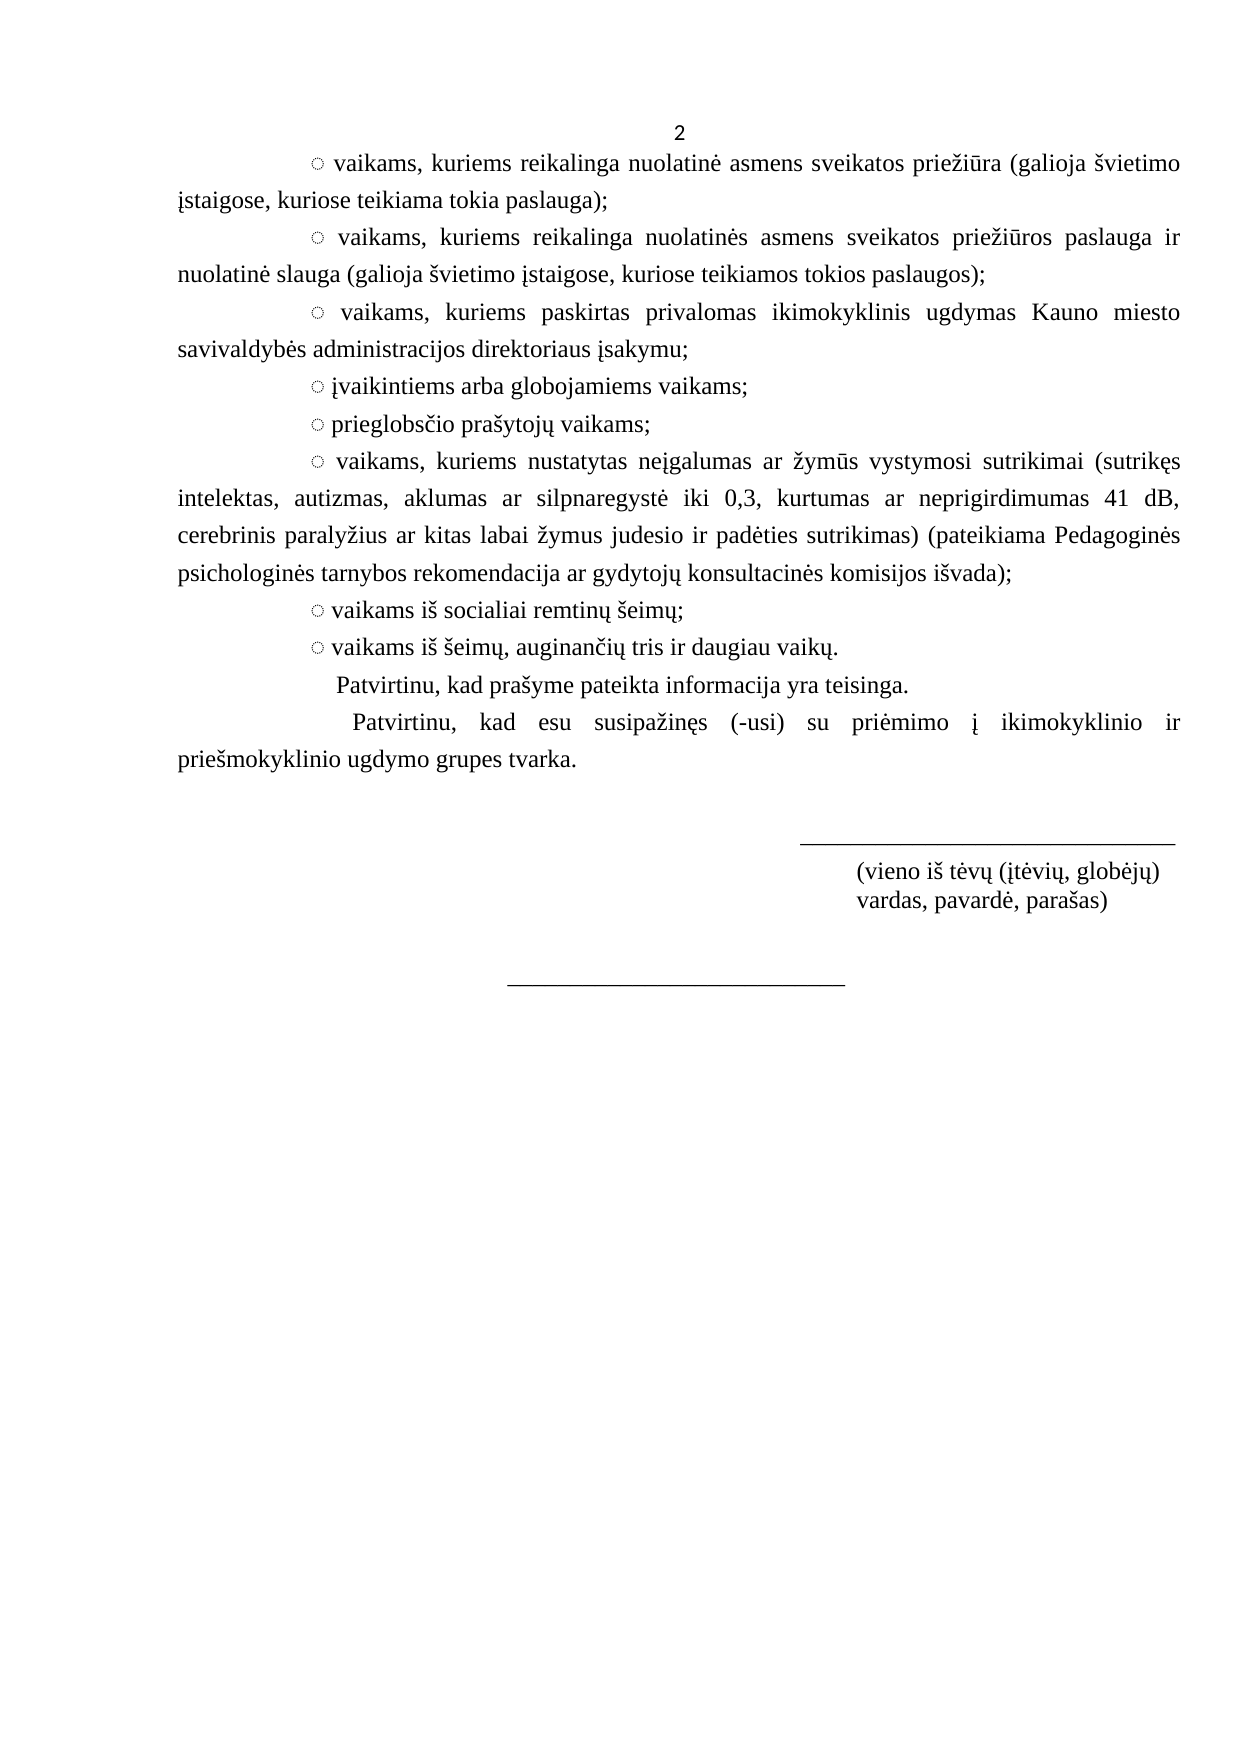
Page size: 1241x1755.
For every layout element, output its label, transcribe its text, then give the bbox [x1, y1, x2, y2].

text 󠄀 vaikams, kuriems reikalinga nuolatinės asmens sveikatos priežiūros paslauga ir nuolatinė slauga (galioja švietimo įstaigose, kuriose teikiamos tokios paslaugos); [177, 222, 1181, 288]
text 󠄀 įvaikintiems arba globojamiems vaikams; [177, 371, 1181, 400]
text vardas, pavardė, parašas) [177, 885, 1181, 914]
text 󠄀 vaikams iš socialiai remtinų šeimų; [177, 595, 1181, 624]
text 󠄀 prieglobsčio prašytojų vaikams; [177, 409, 1181, 437]
text  Patvirtinu, kad esu susipažinęs (-usi) su priėmimo į ikimokyklinio ir priešmokyklinio ugdymo grupes tvarka. [177, 707, 1181, 773]
text (vieno iš tėvų (įtėvių, globėjų) [177, 856, 1181, 885]
text ___________________________ [177, 951, 1181, 988]
text  Patvirtinu, kad prašyme pateikta informacija yra teisinga. [177, 670, 1181, 698]
text 󠄀 vaikams, kuriems reikalinga nuolatinė asmens sveikatos priežiūra (galioja švietimo įstaigose, kuriose teikiama tokia paslauga); [177, 148, 1181, 214]
text 󠄀 vaikams, kuriems nustatytas neįgalumas ar žymūs vystymosi sutrikimai (sutrikęs intelektas, autizmas, aklumas ar silpnaregystė iki 0,3, kurtumas ar neprigirdimumas 41 dB, cerebrinis paralyžius ar kitas labai žymus judesio ir padėties sutrikimas) (pateikiama Pedagoginės psichologinės tarnybos rekomendacija ar gydytojų konsultacinės komisijos išvada); [177, 446, 1181, 587]
text 󠄀 vaikams, kuriems paskirtas privalomas ikimokyklinis ugdymas Kauno miesto savivaldybės administracijos direktoriaus įsakymu; [177, 297, 1181, 363]
text 󠄀 vaikams iš šeimų, auginančių tris ir daugiau vaikų. [177, 632, 1181, 661]
text ______________________________ [177, 819, 1181, 848]
